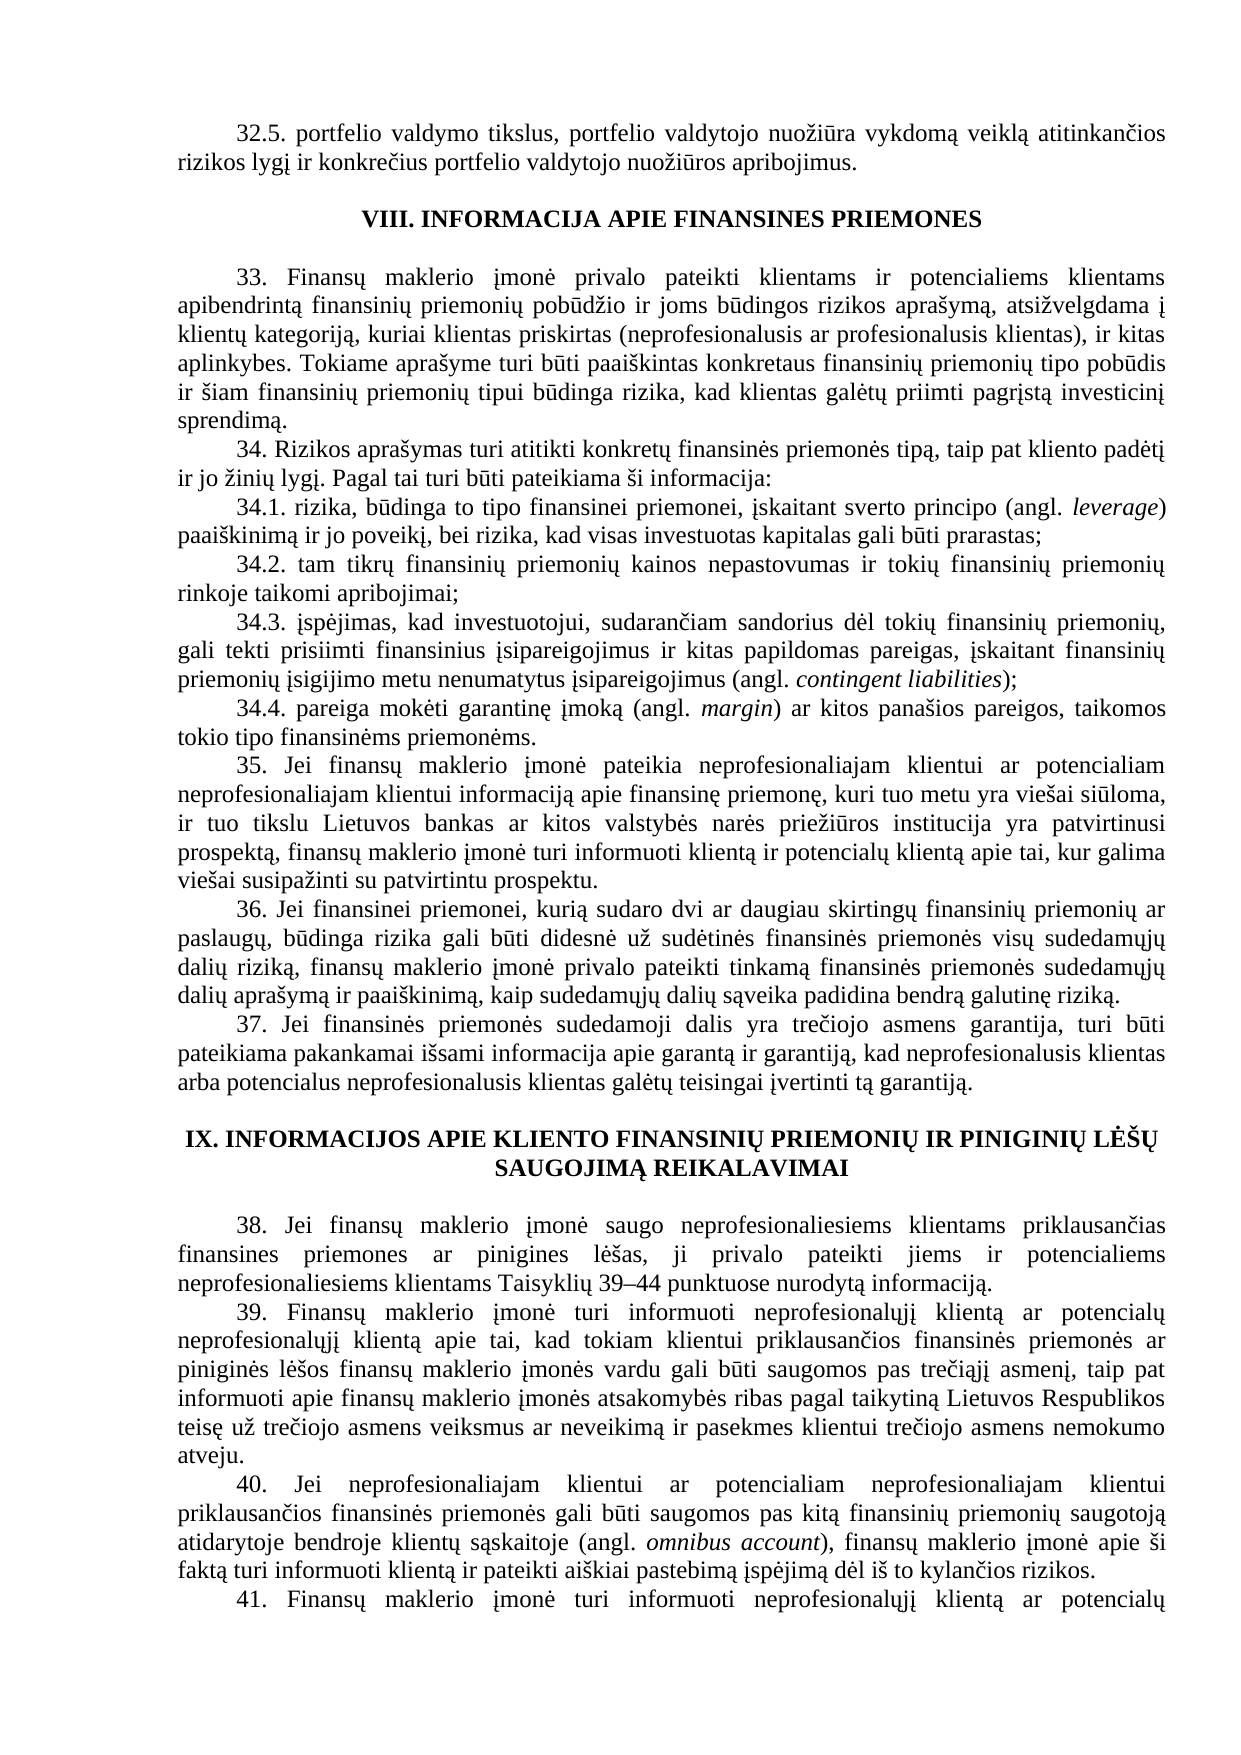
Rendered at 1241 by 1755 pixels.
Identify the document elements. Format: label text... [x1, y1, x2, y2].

text 39. Finansų maklerio įmonė turi informuoti neprofesionalųjį klientą ar potencialų neprofesionalųjį klientą apie tai, kad tokiam klientui priklausančios finansinės priemonės ar piniginės lėšos finansų maklerio įmonės vardu gali būti saugomos pas trečiąjį asmenį, taip pat informuoti apie finansų maklerio įmonės atsakomybės ribas pagal taikytiną Lietuvos Respublikos teisę už trečiojo asmens veiksmus ar neveikimą ir pasekmes klientui trečiojo asmens nemokumo atveju. [177, 1297, 1166, 1469]
text 34.4. pareiga mokėti garantinę įmoką (angl. margin) ar kitos panašios pareigos, taikomos tokio tipo finansinėms priemonėms. [177, 693, 1166, 751]
text VIII. Informacija apie finansines priemones [177, 204, 1166, 233]
text 38. Jei finansų maklerio įmonė saugo neprofesionaliesiems klientams priklausančias finansines priemones ar pinigines lėšas, ji privalo pateikti jiems ir potencialiems neprofesionaliesiems klientams Taisyklių 39–44 punktuose nurodytą informaciją. [177, 1211, 1166, 1297]
text 34.1. rizika, būdinga to tipo finansinei priemonei, įskaitant sverto principo (angl. leverage) paaiškinimą ir jo poveikį, bei rizika, kad visas investuotas kapitalas gali būti prarastas; [177, 492, 1166, 549]
text 40. Jei neprofesionaliajam klientui ar potencialiam neprofesionaliajam klientui priklausančios finansinės priemonės gali būti saugomos pas kitą finansinių priemonių saugotoją atidarytoje bendroje klientų sąskaitoje (angl. omnibus account), finansų maklerio įmonė apie ši faktą turi informuoti klientą ir pateikti aiškiai pastebimą įspėjimą dėl iš to kylančios rizikos. [177, 1469, 1166, 1584]
text 35. Jei finansų maklerio įmonė pateikia neprofesionaliajam klientui ar potencialiam neprofesionaliajam klientui informaciją apie finansinę priemonę, kuri tuo metu yra viešai siūloma, ir tuo tikslu Lietuvos bankas ar kitos valstybės narės priežiūros institucija yra patvirtinusi prospektą, finansų maklerio įmonė turi informuoti klientą ir potencialų klientą apie tai, kur galima viešai susipažinti su patvirtintu prospektu. [177, 751, 1166, 894]
text 37. Jei finansinės priemonės sudedamoji dalis yra trečiojo asmens garantija, turi būti pateikiama pakankamai išsami informacija apie garantą ir garantiją, kad neprofesionalusis klientas arba potencialus neprofesionalusis klientas galėtų teisingai įvertinti tą garantiją. [177, 1009, 1166, 1096]
text 34. Rizikos aprašymas turi atitikti konkretų finansinės priemonės tipą, taip pat kliento padėtį ir jo žinių lygį. Pagal tai turi būti pateikiama ši informacija: [177, 434, 1166, 492]
text IX. InformacijOS apie kliento finansinių priemonių ir piniginių lėšų saugojimą reikalavimai [177, 1124, 1166, 1182]
text 41. Finansų maklerio įmonė turi informuoti neprofesionalųjį klientą ar potencialų [177, 1584, 1166, 1613]
text 34.3. įspėjimas, kad investuotojui, sudarančiam sandorius dėl tokių finansinių priemonių, gali tekti prisiimti finansinius įsipareigojimus ir kitas papildomas pareigas, įskaitant finansinių priemonių įsigijimo metu nenumatytus įsipareigojimus (angl. contingent liabilities); [177, 607, 1166, 693]
text 33. Finansų maklerio įmonė privalo pateikti klientams ir potencialiems klientams apibendrintą finansinių priemonių pobūdžio ir joms būdingos rizikos aprašymą, atsižvelgdama į klientų kategoriją, kuriai klientas priskirtas (neprofesionalusis ar profesionalusis klientas), ir kitas aplinkybes. Tokiame aprašyme turi būti paaiškintas konkretaus finansinių priemonių tipo pobūdis ir šiam finansinių priemonių tipui būdinga rizika, kad klientas galėtų priimti pagrįstą investicinį sprendimą. [177, 262, 1166, 434]
text 36. Jei finansinei priemonei, kurią sudaro dvi ar daugiau skirtingų finansinių priemonių ar paslaugų, būdinga rizika gali būti didesnė už sudėtinės finansinės priemonės visų sudedamųjų dalių riziką, finansų maklerio įmonė privalo pateikti tinkamą finansinės priemonės sudedamųjų dalių aprašymą ir paaiškinimą, kaip sudedamųjų dalių sąveika padidina bendrą galutinę riziką. [177, 894, 1166, 1009]
text 34.2. tam tikrų finansinių priemonių kainos nepastovumas ir tokių finansinių priemonių rinkoje taikomi apribojimai; [177, 549, 1166, 607]
text 32.5. portfelio valdymo tikslus, portfelio valdytojo nuožiūra vykdomą veiklą atitinkančios rizikos lygį ir konkrečius portfelio valdytojo nuožiūros apribojimus. [177, 118, 1166, 176]
